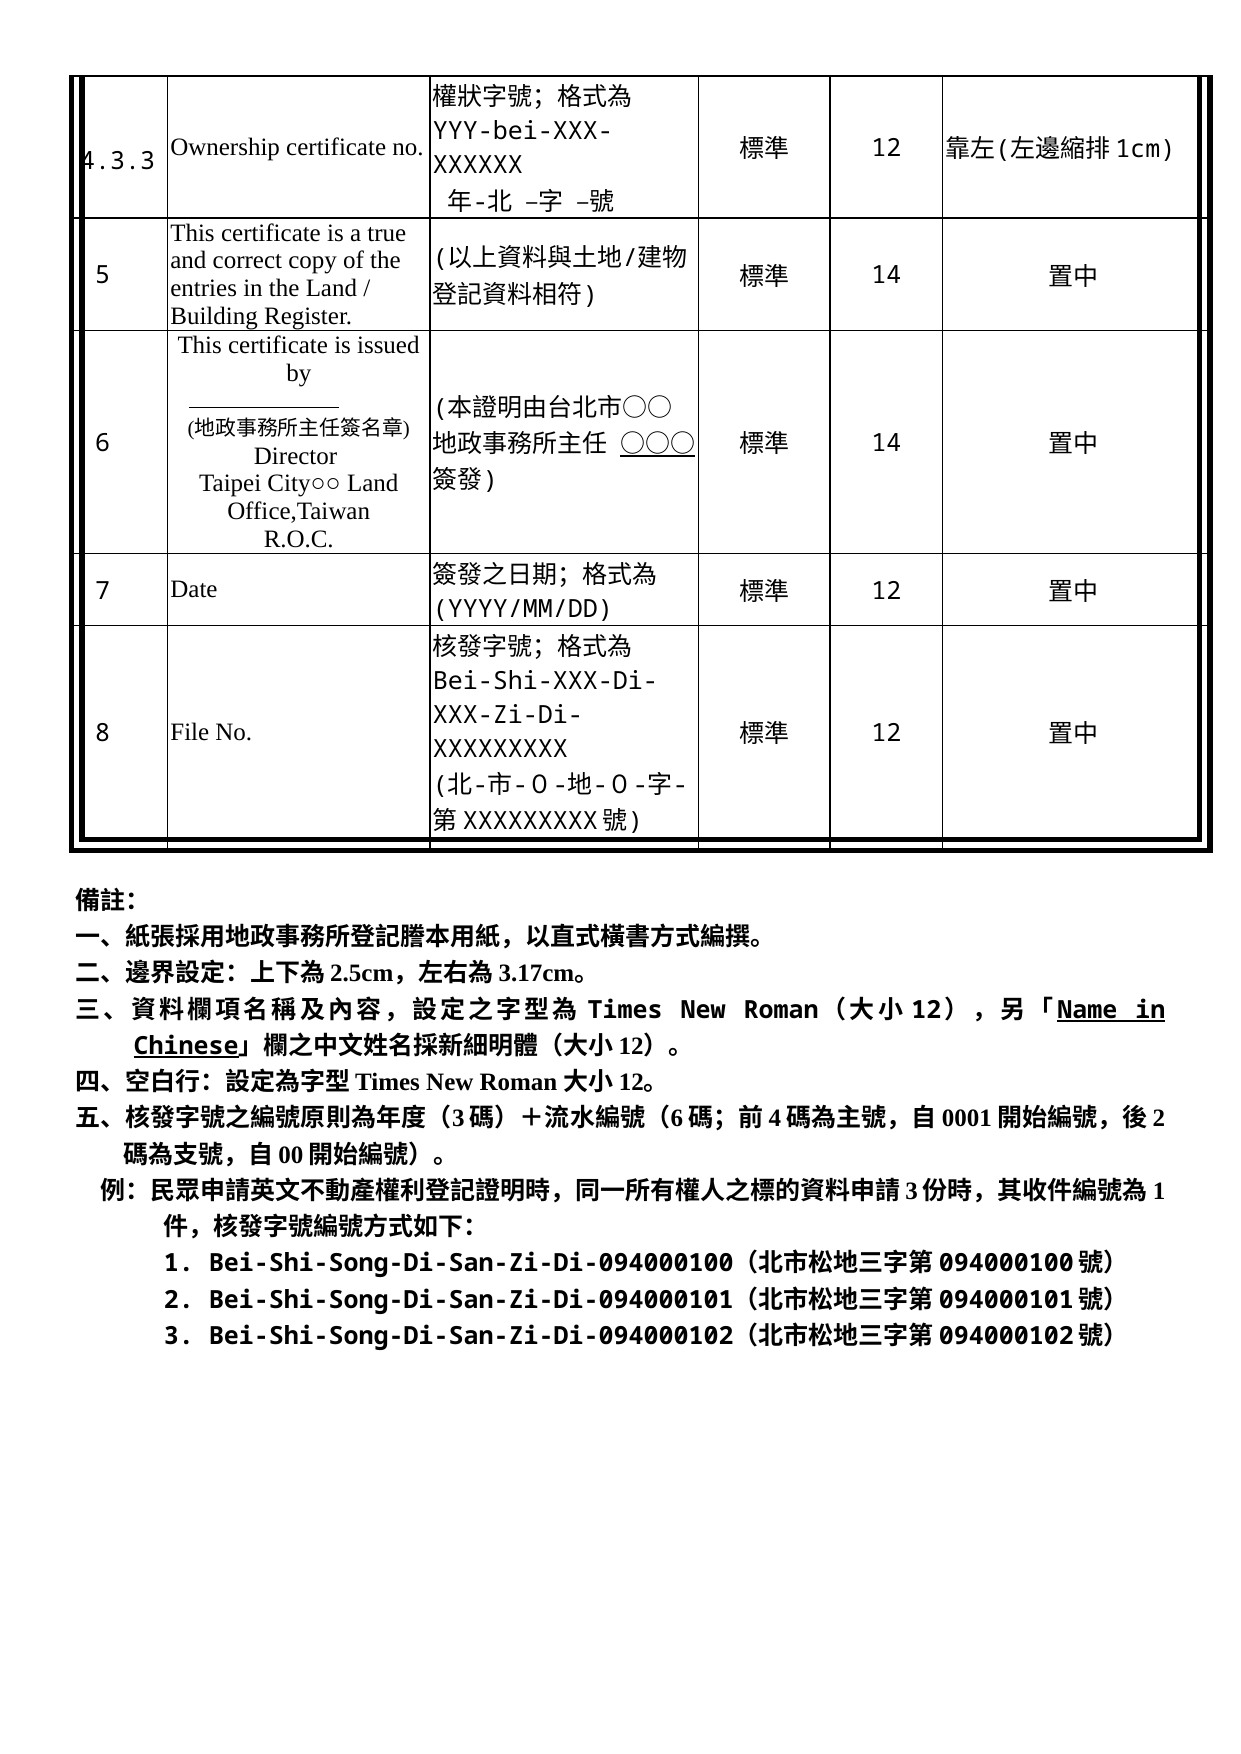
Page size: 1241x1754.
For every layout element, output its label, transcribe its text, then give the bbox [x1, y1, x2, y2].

table_cell File No. [168, 626, 429, 837]
table_cell 標準 [699, 331, 829, 553]
table_cell 靠左(左邊縮排1cm) [943, 77, 1197, 217]
table_cell This certificate is a true and correct copy of the entries in the Land / Building Register. [168, 219, 429, 329]
table_cell 12 [831, 626, 942, 837]
table_cell 簽發之日期；格式為(YYYY/MM/DD) [431, 554, 698, 624]
subtitle 1. Bei-Shi-Song-Di-San-Zi-Di-094000100（北市松地三字第094000100號） [75, 1243, 1165, 1279]
table_cell 標準 [699, 554, 829, 624]
subtitle 四、空白行：設定為字型Times New Roman 大小12。 [75, 1062, 1165, 1098]
table_cell 4.3.3 [85, 77, 167, 217]
subtitle 一、紙張採用地政事務所登記謄本用紙，以直式橫書方式編撰。 [75, 917, 1165, 953]
title 備註： [75, 880, 1165, 917]
table_cell 12 [831, 77, 942, 217]
table_cell 7 [85, 554, 167, 624]
table_cell 標準 [699, 219, 829, 329]
subtitle 例：民眾申請英文不動產權利登記證明時，同一所有權人之標的資料申請3份時，其收件編號為1件，核發字號編號方式如下： [75, 1170, 1165, 1243]
table_cell (以上資料與土地/建物登記資料相符) [431, 219, 698, 329]
table_cell 核發字號；格式為 Bei-Shi-XXX-Di-XXX-Zi-Di-XXXXXXXXX (北-市-０-地-０-字-第XXXXXXXXX號) [431, 626, 698, 837]
table_cell 置中 [943, 554, 1197, 624]
table_cell 標準 [699, 77, 829, 217]
subtitle 2. Bei-Shi-Song-Di-San-Zi-Di-094000101（北市松地三字第094000101號） [75, 1279, 1165, 1315]
table_cell 置中 [943, 331, 1197, 553]
table_cell 權狀字號；格式為 YYY-bei-XXX-XXXXXX 年-北 –字 –號 [431, 77, 698, 217]
table_cell 14 [831, 219, 942, 329]
table_cell Ownership certificate no. [168, 77, 429, 217]
table_cell 置中 [943, 626, 1197, 837]
subtitle 二、邊界設定：上下為2.5cm，左右為3.17cm。 [75, 953, 1165, 989]
table_cell 14 [831, 331, 942, 553]
table_cell 置中 [943, 219, 1197, 329]
table_cell This certificate is issued by (地政事務所主任簽名章) Director Taipei City○○ Land Office,Taiwan R.O.C. [168, 331, 429, 553]
subtitle 五、核發字號之編號原則為年度（3碼）＋流水編號（6碼；前4碼為主號，自0001開始編號，後2碼為支號，自00開始編號）。 [75, 1098, 1165, 1170]
subtitle 3. Bei-Shi-Song-Di-San-Zi-Di-094000102（北市松地三字第094000102號） [75, 1315, 1165, 1352]
table_cell 8 [85, 626, 167, 837]
table_cell 12 [831, 554, 942, 624]
table_cell 6 [85, 331, 167, 553]
table_cell 5 [85, 219, 167, 329]
table_cell (本證明由台北市○○地政事務所主任 ○○○ 簽發) [431, 331, 698, 553]
subtitle 三、資料欄項名稱及內容，設定之字型為Times New Roman（大小12），另「Name in Chinese」欄之中文姓名採新細明體（大小12）。 [75, 989, 1165, 1062]
table_cell Date [168, 554, 429, 624]
table_cell 標準 [699, 626, 829, 837]
